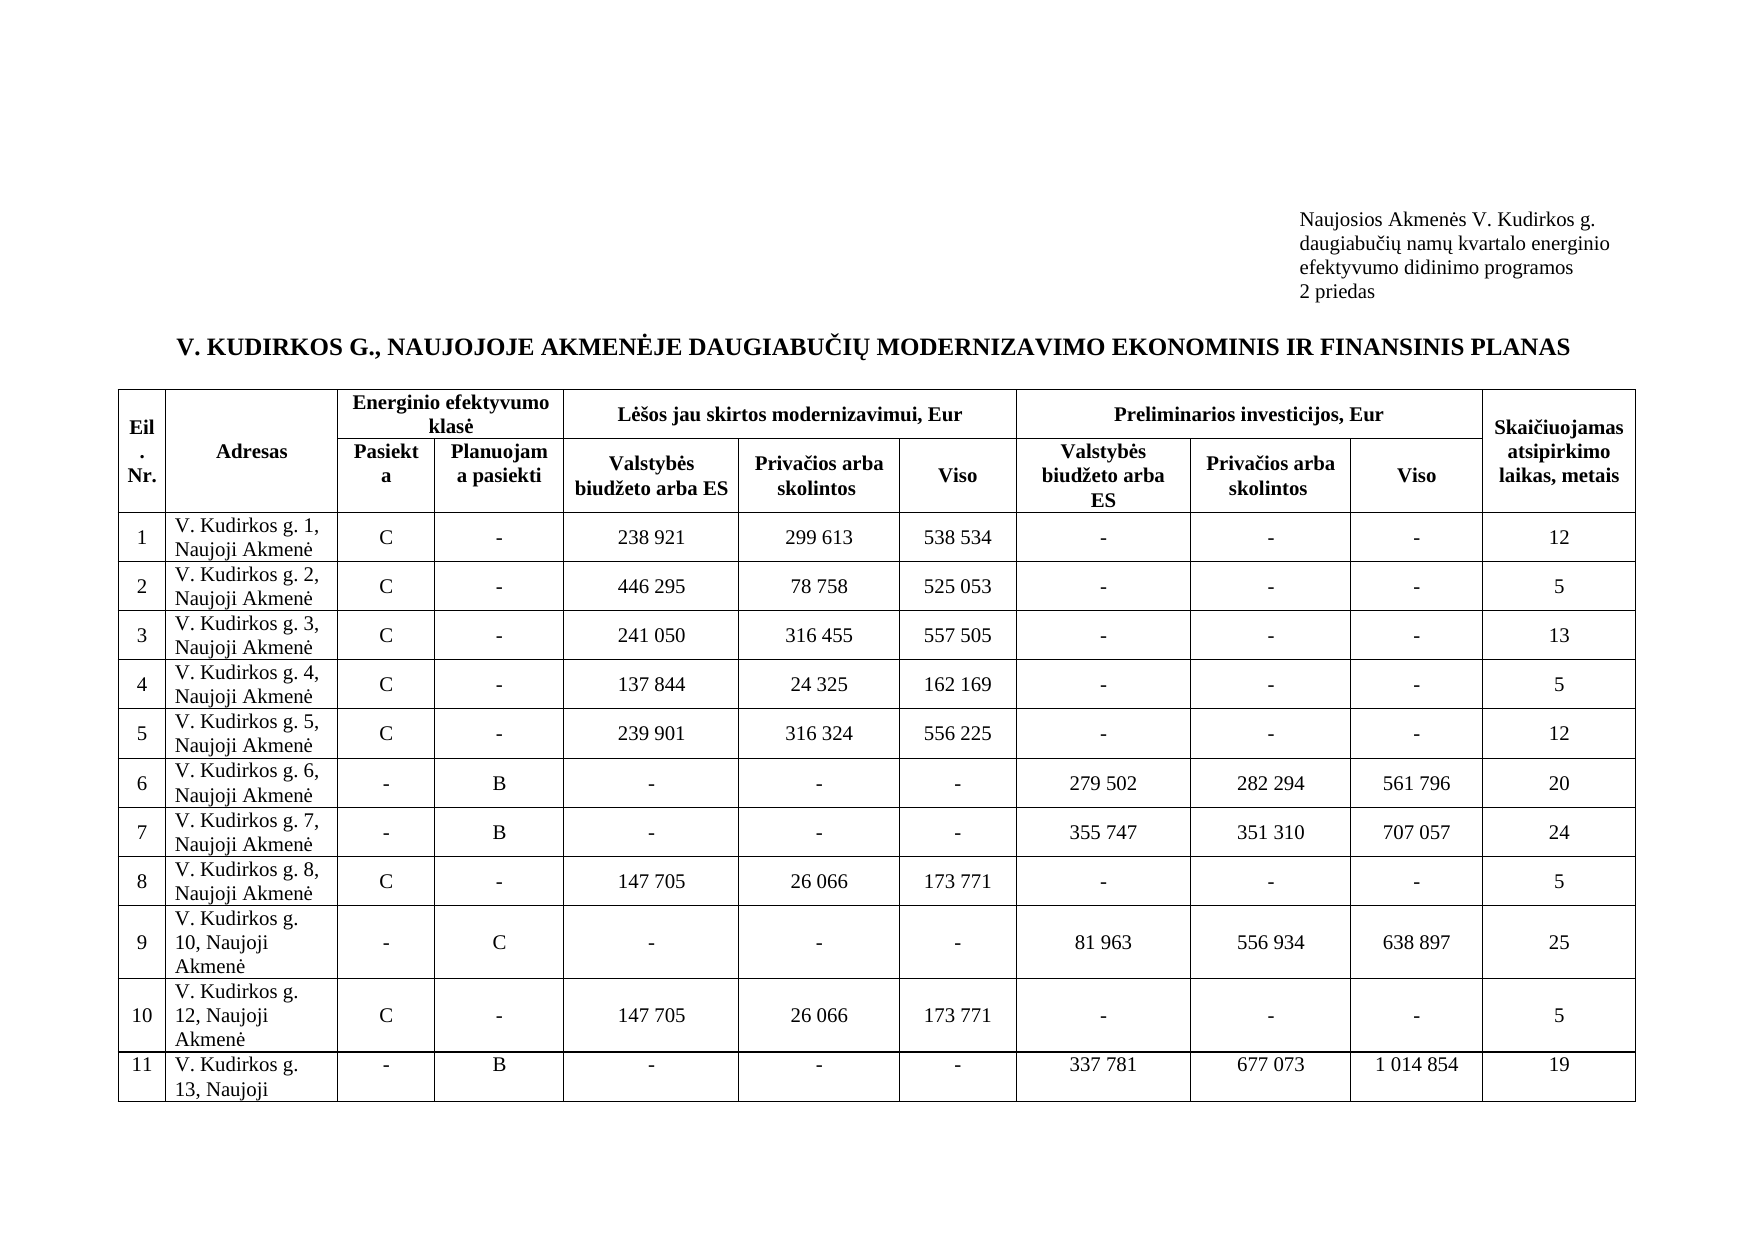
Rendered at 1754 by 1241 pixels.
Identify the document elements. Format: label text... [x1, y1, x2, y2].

text efektyvumo didinimo programos [118, 255, 1636, 279]
table_header Preliminarios investicijos, Eur [1017, 390, 1482, 438]
table_cell C [338, 857, 434, 905]
table_cell - [739, 808, 899, 856]
table_cell 316 324 [739, 709, 899, 757]
table_cell V. Kudirkos g. 1, Naujoji Akmenė [166, 513, 337, 561]
table_cell 9 [119, 906, 165, 978]
table_cell - [1351, 857, 1482, 905]
table_cell 677 073 [1191, 1053, 1350, 1101]
table_cell 299 613 [739, 513, 899, 561]
table_cell 19 [1483, 1053, 1635, 1101]
table_cell 238 921 [564, 513, 738, 561]
table_cell - [1351, 513, 1482, 561]
table_cell V. Kudirkos g. 5, Naujoji Akmenė [166, 709, 337, 757]
table_header Skaičiuojamas atsipirkimo laikas, metais [1483, 390, 1635, 512]
table_cell C [435, 906, 563, 978]
table_cell - [435, 611, 563, 659]
table_cell - [1191, 513, 1350, 561]
table_cell 556 225 [900, 709, 1016, 757]
table_cell - [1351, 979, 1482, 1051]
table_cell 11 [119, 1053, 165, 1101]
table_cell 13 [1483, 611, 1635, 659]
table_cell - [1017, 611, 1190, 659]
table_cell - [1191, 709, 1350, 757]
table_cell - [564, 906, 738, 978]
table_header Eil. Nr. [119, 390, 165, 512]
text Naujosios Akmenės V. Kudirkos g. [118, 207, 1636, 231]
table_cell 557 505 [900, 611, 1016, 659]
table_cell V. Kudirkos g. 2, Naujoji Akmenė [166, 562, 337, 610]
table_cell C [338, 660, 434, 708]
table_cell C [338, 513, 434, 561]
table_cell 24 [1483, 808, 1635, 856]
table_cell 20 [1483, 759, 1635, 807]
table_cell 26 066 [739, 979, 899, 1051]
table_cell - [338, 759, 434, 807]
table_cell - [1191, 857, 1350, 905]
table_cell 137 844 [564, 660, 738, 708]
table_cell 241 050 [564, 611, 738, 659]
table_cell - [1191, 979, 1350, 1051]
table_cell C [338, 709, 434, 757]
table_cell 173 771 [900, 979, 1016, 1051]
table_cell 25 [1483, 906, 1635, 978]
table_cell B [435, 759, 563, 807]
table_cell 147 705 [564, 857, 738, 905]
table_cell 316 455 [739, 611, 899, 659]
table_cell - [1017, 660, 1190, 708]
table_cell - [739, 906, 899, 978]
table_cell V. Kudirkos g. 10, Naujoji Akmenė [166, 906, 337, 978]
table_cell V. Kudirkos g. 7, Naujoji Akmenė [166, 808, 337, 856]
table_cell 638 897 [1351, 906, 1482, 978]
table_cell - [900, 759, 1016, 807]
table_header Adresas [166, 390, 337, 512]
table_cell - [564, 759, 738, 807]
table_cell - [1017, 979, 1190, 1051]
table_cell 26 066 [739, 857, 899, 905]
table_cell 538 534 [900, 513, 1016, 561]
table_cell - [900, 808, 1016, 856]
table_cell - [338, 906, 434, 978]
table_cell - [739, 1053, 899, 1101]
table_cell 561 796 [1351, 759, 1482, 807]
text V. KUDIRKOS G., NAUJOJOJE AKMENĖJE DAUGIABUČIŲ MODERNIZAVIMO EKONOMINIS IR FINANSINIS PLANAS [118, 332, 1636, 360]
table_cell - [1351, 660, 1482, 708]
table_cell - [900, 1053, 1016, 1101]
table_cell 81 963 [1017, 906, 1190, 978]
table_cell 355 747 [1017, 808, 1190, 856]
table_cell - [1191, 562, 1350, 610]
table_cell 707 057 [1351, 808, 1482, 856]
table_cell - [1017, 562, 1190, 610]
table_cell - [435, 979, 563, 1051]
table_cell C [338, 611, 434, 659]
table_cell V. Kudirkos g. 12, Naujoji Akmenė [166, 979, 337, 1051]
table_cell - [1017, 709, 1190, 757]
table_cell 173 771 [900, 857, 1016, 905]
table_cell 1 014 854 [1351, 1053, 1482, 1101]
table_cell 351 310 [1191, 808, 1350, 856]
table_cell 12 [1483, 709, 1635, 757]
table_cell 279 502 [1017, 759, 1190, 807]
table_cell B [435, 1053, 563, 1101]
table_cell V. Kudirkos g. 6, Naujoji Akmenė [166, 759, 337, 807]
table_cell Privačios arba skolintos [1191, 439, 1350, 512]
table_cell 5 [1483, 857, 1635, 905]
table_cell - [1017, 857, 1190, 905]
table_cell Viso [900, 439, 1016, 512]
table_cell - [564, 1053, 738, 1101]
table_cell 337 781 [1017, 1053, 1190, 1101]
table_cell - [1351, 562, 1482, 610]
table_cell - [338, 808, 434, 856]
table_cell - [564, 808, 738, 856]
table_header Energinio efektyvumo klasė [338, 390, 563, 438]
table_cell - [338, 1053, 434, 1101]
table_cell - [435, 857, 563, 905]
table_cell 282 294 [1191, 759, 1350, 807]
table_cell - [435, 660, 563, 708]
table_cell 2 [119, 562, 165, 610]
table_cell - [1351, 709, 1482, 757]
table_cell 78 758 [739, 562, 899, 610]
table_cell 7 [119, 808, 165, 856]
table_cell 5 [119, 709, 165, 757]
table_cell 5 [1483, 562, 1635, 610]
table_cell - [1191, 611, 1350, 659]
table_cell V. Kudirkos g. 3, Naujoji Akmenė [166, 611, 337, 659]
table_cell - [435, 513, 563, 561]
table_cell V. Kudirkos g. 4, Naujoji Akmenė [166, 660, 337, 708]
table_cell 446 295 [564, 562, 738, 610]
table_cell 1 [119, 513, 165, 561]
table_cell 3 [119, 611, 165, 659]
table_cell 162 169 [900, 660, 1016, 708]
table_cell Viso [1351, 439, 1482, 512]
table_cell 5 [1483, 979, 1635, 1051]
table_cell 556 934 [1191, 906, 1350, 978]
table_cell - [435, 562, 563, 610]
table_cell 4 [119, 660, 165, 708]
table_cell - [1017, 513, 1190, 561]
table_cell Privačios arba skolintos [739, 439, 899, 512]
table_cell - [435, 709, 563, 757]
table_cell Planuojama pasiekti [435, 439, 563, 512]
table_cell 6 [119, 759, 165, 807]
table_cell Valstybės biudžeto arba ES [1017, 439, 1190, 512]
table_cell B [435, 808, 563, 856]
table_cell 5 [1483, 660, 1635, 708]
table_cell V. Kudirkos g. 8, Naujoji Akmenė [166, 857, 337, 905]
text daugiabučių namų kvartalo energinio [118, 231, 1636, 255]
table_cell 12 [1483, 513, 1635, 561]
table_cell Valstybės biudžeto arba ES [564, 439, 738, 512]
table_cell - [900, 906, 1016, 978]
table_header Lėšos jau skirtos modernizavimui, Eur [564, 390, 1016, 438]
text 2 priedas [118, 279, 1636, 303]
table_cell Pasiekta [338, 439, 434, 512]
table_cell 239 901 [564, 709, 738, 757]
table_cell 8 [119, 857, 165, 905]
table_cell - [1191, 660, 1350, 708]
table_cell C [338, 562, 434, 610]
table_cell 147 705 [564, 979, 738, 1051]
table_cell 24 325 [739, 660, 899, 708]
table_cell C [338, 979, 434, 1051]
table_cell V. Kudirkos g. 13, Naujoji [166, 1053, 337, 1101]
table_cell 525 053 [900, 562, 1016, 610]
table_cell 10 [119, 979, 165, 1051]
table_cell - [739, 759, 899, 807]
table_cell - [1351, 611, 1482, 659]
